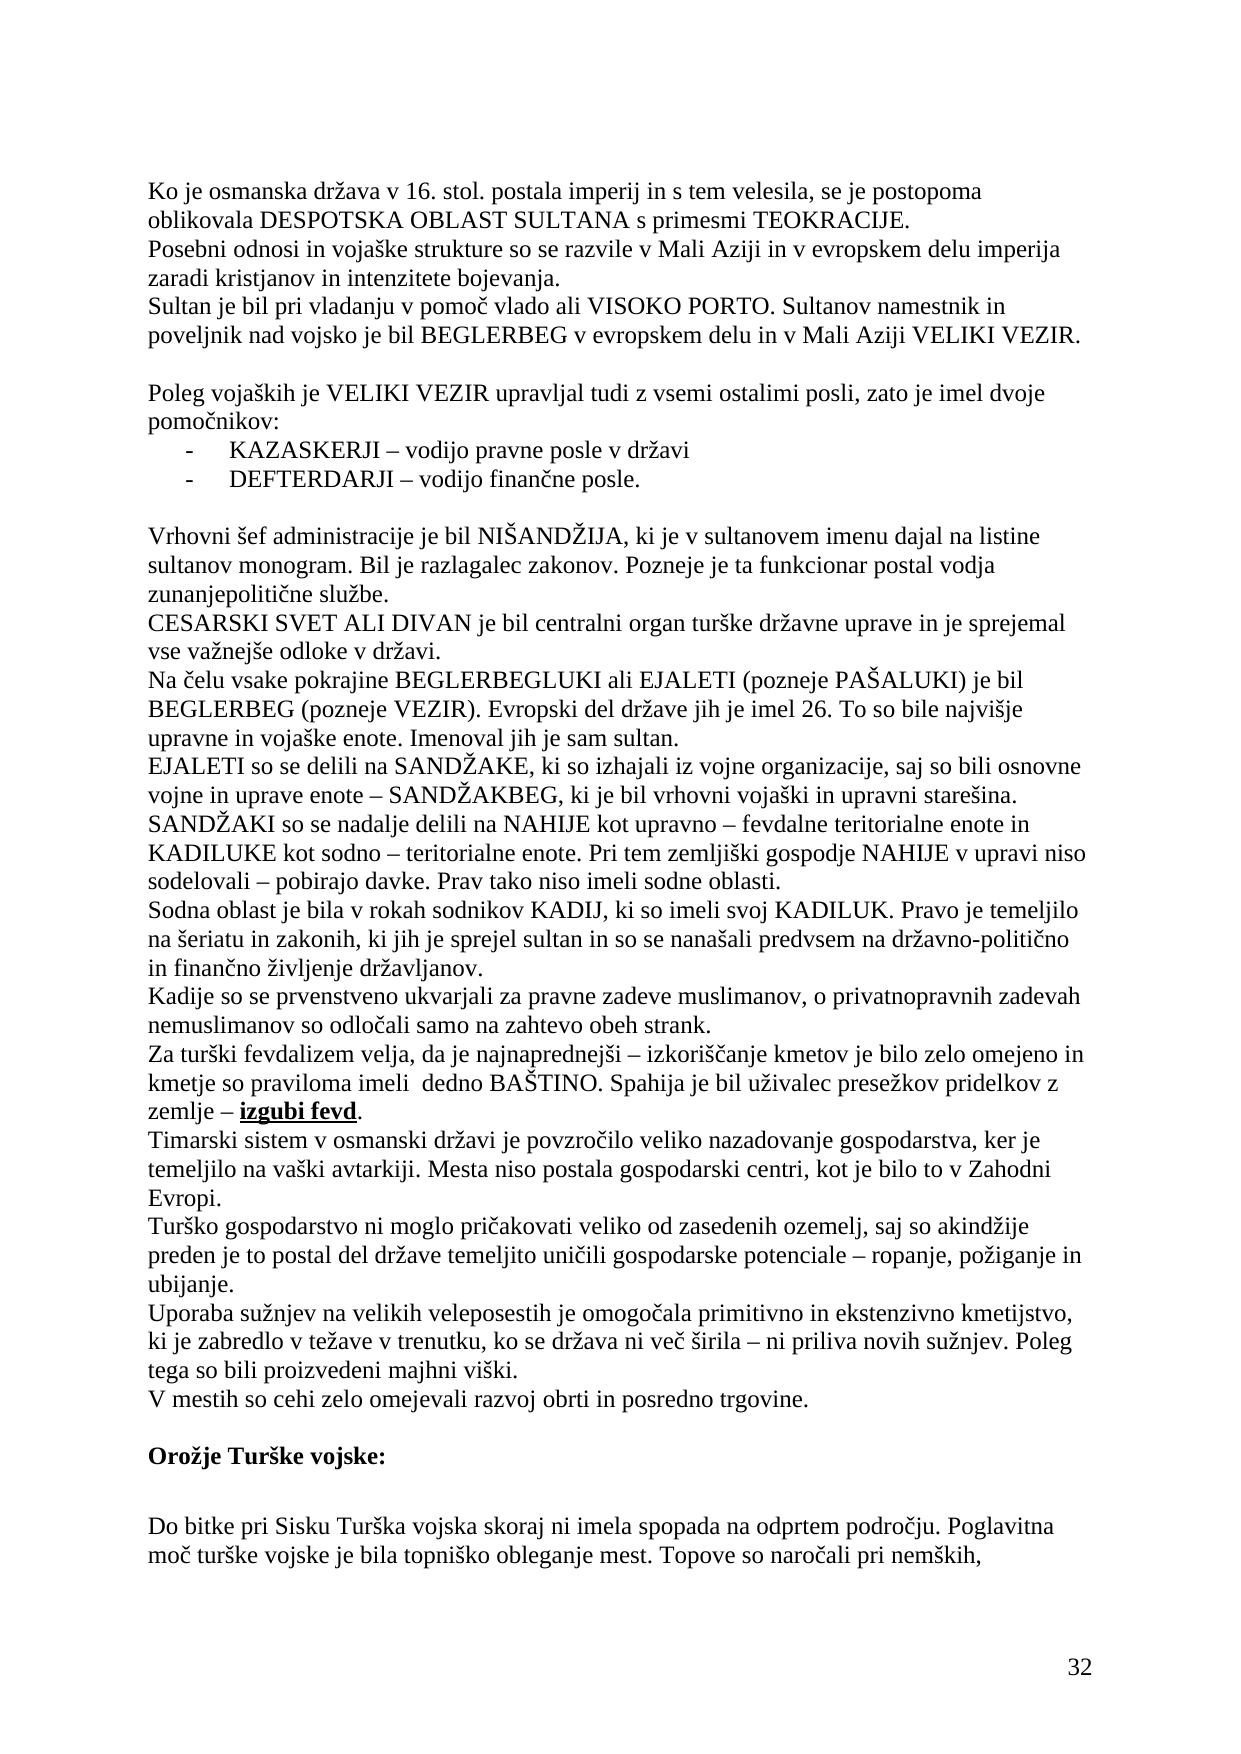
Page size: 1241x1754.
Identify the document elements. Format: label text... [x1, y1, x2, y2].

text Do bitke pri Sisku Turška vojska skoraj ni imela spopada na odprtem področju. Poglavitna moč turške vojske je bila topniško obleganje mest. Topove so naročali pri nemških, [148, 1511, 1093, 1569]
text Poleg vojaških je VELIKI VEZIR upravljal tudi z vsemi ostalimi posli, zato je imel dvoje pomočnikov: [148, 378, 1093, 435]
list KAZASKERJI – vodijo pravne posle v državi [185, 435, 1093, 464]
text Na čelu vsake pokrajine BEGLERBEGLUKI ali EJALETI (pozneje PAŠALUKI) je bil BEGLERBEG (pozneje VEZIR). Evropski del države jih je imel 26. To so bile najvišje upravne in vojaške enote. Imenoval jih je sam sultan. [148, 665, 1093, 751]
text Turško gospodarstvo ni moglo pričakovati veliko od zasedenih ozemelj, saj so akindžije preden je to postal del države temeljito uničili gospodarske potenciale – ropanje, požiganje in ubijanje. [148, 1211, 1093, 1298]
list DEFTERDARJI – vodijo finančne posle. [185, 464, 1093, 493]
text Ko je osmanska država v 16. stol. postala imperij in s tem velesila, se je postopoma oblikovala DESPOTSKA OBLAST SULTANA s primesmi TEOKRACIJE. [148, 176, 1093, 234]
text EJALETI so se delili na SANDŽAKE, ki so izhajali iz vojne organizacije, saj so bili osnovne vojne in uprave enote – SANDŽAKBEG, ki je bil vrhovni vojaški in upravni starešina. [148, 751, 1093, 809]
text Za turški fevdalizem velja, da je najnaprednejši – izkoriščanje kmetov je bilo zelo omejeno in kmetje so praviloma imeli dedno BAŠTINO. Spahija je bil uživalec presežkov pridelkov z zemlje – izgubi fevd. [148, 1039, 1093, 1125]
text Sultan je bil pri vladanju v pomoč vlado ali VISOKO PORTO. Sultanov namestnik in poveljnik nad vojsko je bil BEGLERBEG v evropskem delu in v Mali Aziji VELIKI VEZIR. [148, 291, 1093, 349]
text Timarski sistem v osmanski državi je povzročilo veliko nazadovanje gospodarstva, ker je temeljilo na vaški avtarkiji. Mesta niso postala gospodarski centri, kot je bilo to v Zahodni Evropi. [148, 1125, 1093, 1211]
text V mestih so cehi zelo omejevali razvoj obrti in posredno trgovine. [148, 1384, 1093, 1413]
text Kadije so se prvenstveno ukvarjali za pravne zadeve muslimanov, o privatnopravnih zadevah nemuslimanov so odločali samo na zahtevo obeh strank. [148, 981, 1093, 1039]
text Uporaba sužnjev na velikih veleposestih je omogočala primitivno in ekstenzivno kmetijstvo, ki je zabredlo v težave v trenutku, ko se država ni več širila – ni priliva novih sužnjev. Poleg tega so bili proizvedeni majhni viški. [148, 1298, 1093, 1384]
text Posebni odnosi in vojaške strukture so se razvile v Mali Aziji in v evropskem delu imperija zaradi kristjanov in intenzitete bojevanja. [148, 234, 1093, 291]
text Orožje Turške vojske: [148, 1441, 1093, 1470]
text Sodna oblast je bila v rokah sodnikov KADIJ, ki so imeli svoj KADILUK. Pravo je temeljilo na šeriatu in zakonih, ki jih je sprejel sultan in so se nanašali predvsem na državno-politično in finančno življenje državljanov. [148, 895, 1093, 981]
text Vrhovni šef administracije je bil NIŠANDŽIJA, ki je v sultanovem imenu dajal na listine sultanov monogram. Bil je razlagalec zakonov. Pozneje je ta funkcionar postal vodja zunanjepolitične službe. [148, 521, 1093, 608]
text SANDŽAKI so se nadalje delili na NAHIJE kot upravno – fevdalne teritorialne enote in KADILUKE kot sodno – teritorialne enote. Pri tem zemljiški gospodje NAHIJE v upravi niso sodelovali – pobirajo davke. Prav tako niso imeli sodne oblasti. [148, 809, 1093, 895]
text CESARSKI SVET ALI DIVAN je bil centralni organ turške državne uprave in je sprejemal vse važnejše odloke v državi. [148, 608, 1093, 665]
